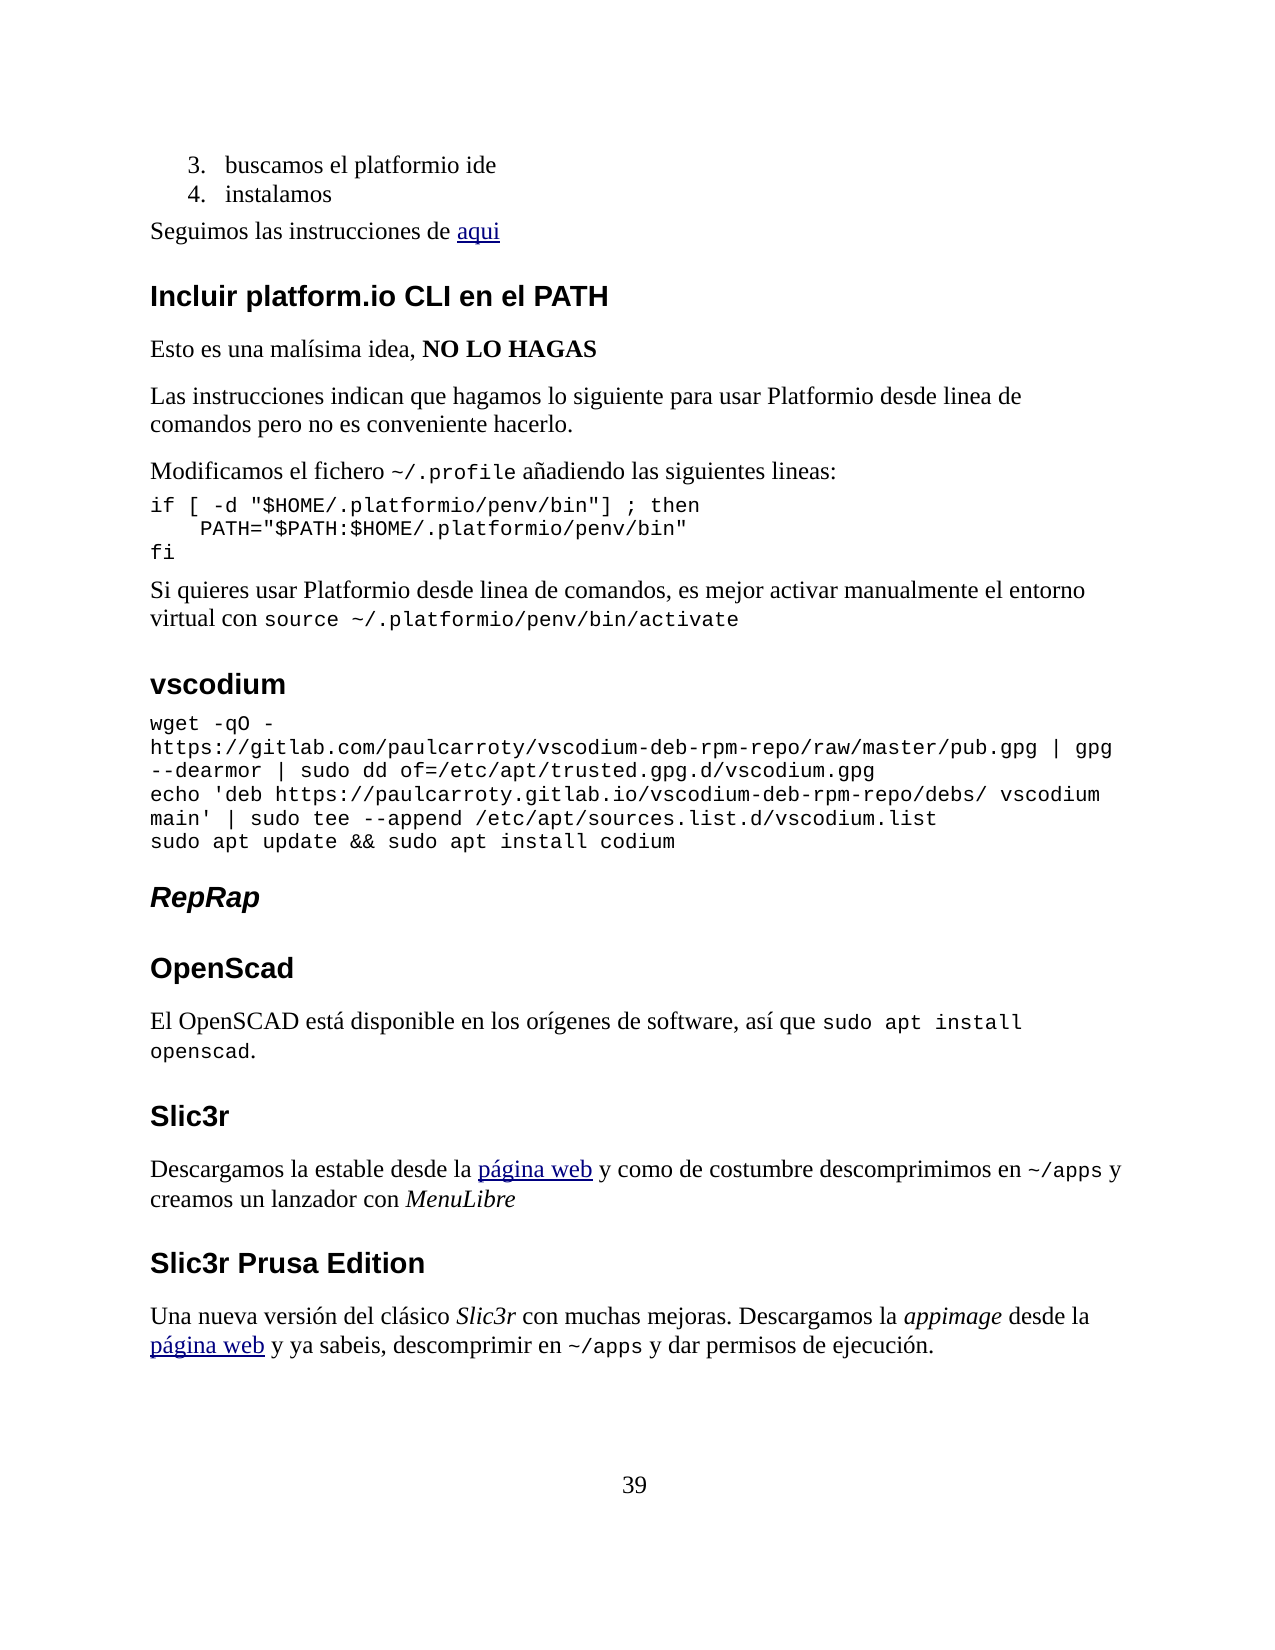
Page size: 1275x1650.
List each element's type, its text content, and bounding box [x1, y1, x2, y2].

subtitle vscodium [150, 667, 1125, 701]
text PATH="$PATH:$HOME/.platformio/penv/bin" [150, 518, 1125, 542]
text Las instrucciones indican que hagamos lo siguiente para usar Platformio desde linea de comandos pero no es conveniente hacerlo. [150, 381, 1125, 438]
text Si quieres usar Platformio desde linea de comandos, es mejor activar manualmente el entorno virtual con source ~/.platformio/penv/bin/activate [150, 575, 1125, 633]
text Esto es una malísima idea, NO LO HAGAS [150, 334, 1125, 363]
list instalamos [187, 179, 1125, 207]
text wget -qO - https://gitlab.com/paulcarroty/vscodium-deb-rpm-repo/raw/master/pub.gpg | gpg --dearmor | sudo dd of=/etc/apt/trusted.gpg.d/vscodium.gpg [150, 713, 1125, 784]
subtitle Slic3r Prusa Edition [150, 1246, 1125, 1280]
text echo 'deb https://paulcarroty.gitlab.io/vscodium-deb-rpm-repo/debs/ vscodium main' | sudo tee --append /etc/apt/sources.list.d/vscodium.list [150, 784, 1125, 831]
list buscamos el platformio ide [187, 150, 1125, 179]
text Modificamos el fichero ~/.profile añadiendo las siguientes lineas: [150, 456, 1125, 486]
subtitle Incluir platform.io CLI en el PATH [150, 279, 1125, 313]
subtitle RepRap [150, 880, 1125, 913]
text Seguimos las instrucciones de aqui [150, 216, 1125, 245]
text if [ -d "$HOME/.platformio/penv/bin"] ; then [150, 495, 1125, 518]
text sudo apt update && sudo apt install codium [150, 831, 1125, 855]
text fi [150, 542, 1125, 566]
text Descargamos la estable desde la página web y como de costumbre descomprimimos en ~/apps y creamos un lanzador con MenuLibre [150, 1154, 1125, 1212]
text Una nueva versión del clásico Slic3r con muchas mejoras. Descargamos la appimage desde la página web y ya sabeis, descomprimir en ~/apps y dar permisos de ejecución. [150, 1301, 1125, 1360]
subtitle OpenScad [150, 951, 1125, 984]
text El OpenSCAD está disponible en los orígenes de software, así que sudo apt install openscad. [150, 1006, 1125, 1065]
subtitle Slic3r [150, 1099, 1125, 1133]
